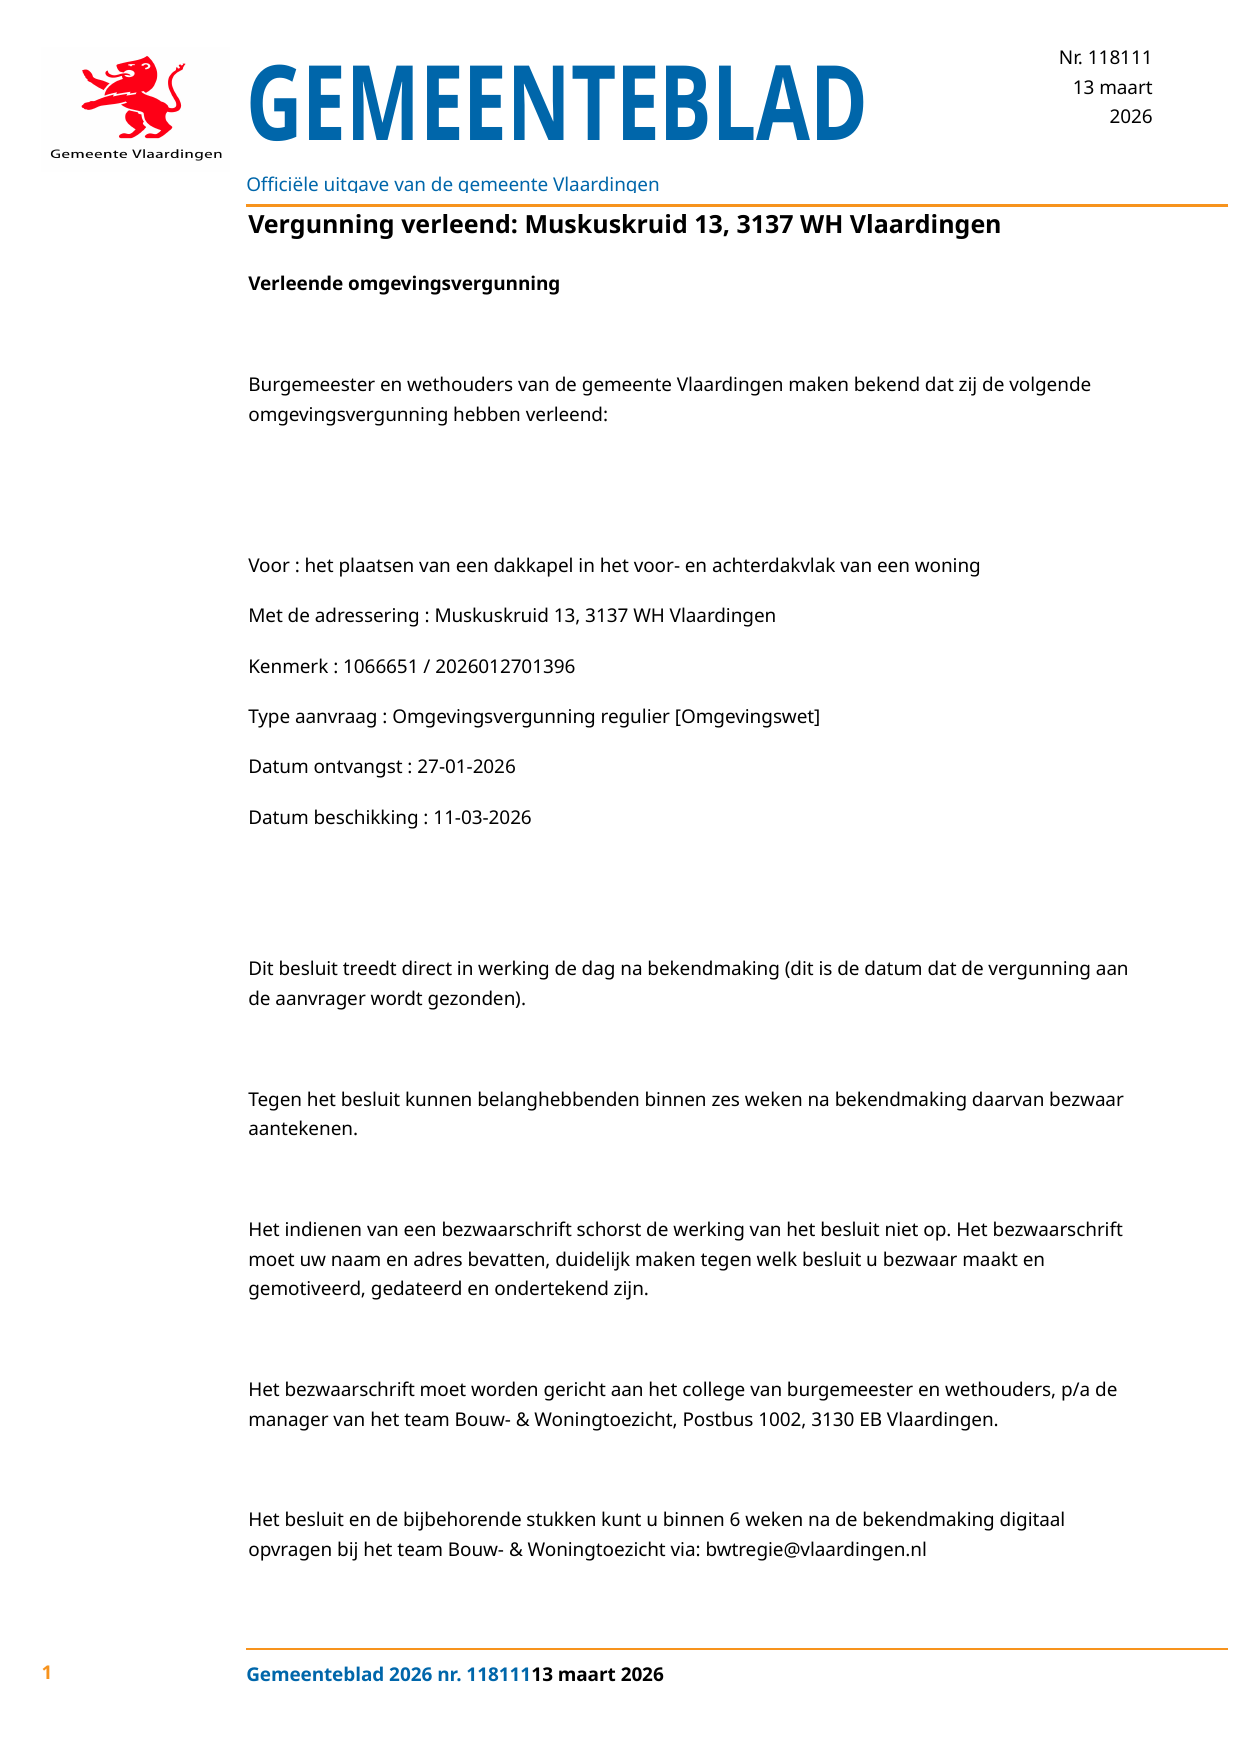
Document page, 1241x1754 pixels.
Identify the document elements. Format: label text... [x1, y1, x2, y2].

text Het indienen van een bezwaarschrift schorst de werking van het besluit niet op. Het bezwaarschrift moet uw naam en adres bevatten, duidelijk maken tegen welk besluit u bezwaar maakt en gemotiveerd, gedateerd en ondertekend zijn. [248, 1216, 1152, 1301]
text Vergunning verleend: Muskuskruid 13, 3137 WH Vlaardingen [248, 207, 1152, 241]
text Verleende omgevingsvergunning [248, 270, 1152, 296]
text Tegen het besluit kunnen belanghebbenden binnen zes weken na bekendmaking daarvan bezwaar aantekenen. [248, 1086, 1152, 1141]
text Dit besluit treedt direct in werking de dag na bekendmaking (dit is de datum dat de vergunning aan de aanvrager wordt gezonden). [248, 955, 1152, 1011]
text Burgemeester en wethouders van de gemeente Vlaardingen maken bekend dat zij de volgende omgevingsvergunning hebben verleend: [248, 371, 1152, 426]
text Type aanvraag : Omgevingsvergunning regulier [Omgevingswet] [248, 703, 1152, 729]
text Datum ontvangst : 27-01-2026 [248, 754, 1152, 779]
text Met de adressering : Muskuskruid 13, 3137 WH Vlaardingen [248, 602, 1152, 628]
text Datum beschikking : 11-03-2026 [248, 804, 1152, 830]
text Voor : het plaatsen van een dakkapel in het voor- en achterdakvlak van een woning [248, 552, 1152, 578]
picture [41, 47, 231, 172]
text Het besluit en de bijbehorende stukken kunt u binnen 6 weken na de bekendmaking digitaal opvragen bij het team Bouw- & Woningtoezicht via: bwtregie@vlaardingen.nl [248, 1507, 1152, 1562]
text Het bezwaarschrift moet worden gericht aan het college van burgemeester en wethouders, p/a de manager van het team Bouw- & Woningtoezicht, Postbus 1002, 3130 EB Vlaardingen. [248, 1376, 1152, 1431]
text Kenmerk : 1066651 / 2026012701396 [248, 653, 1152, 678]
